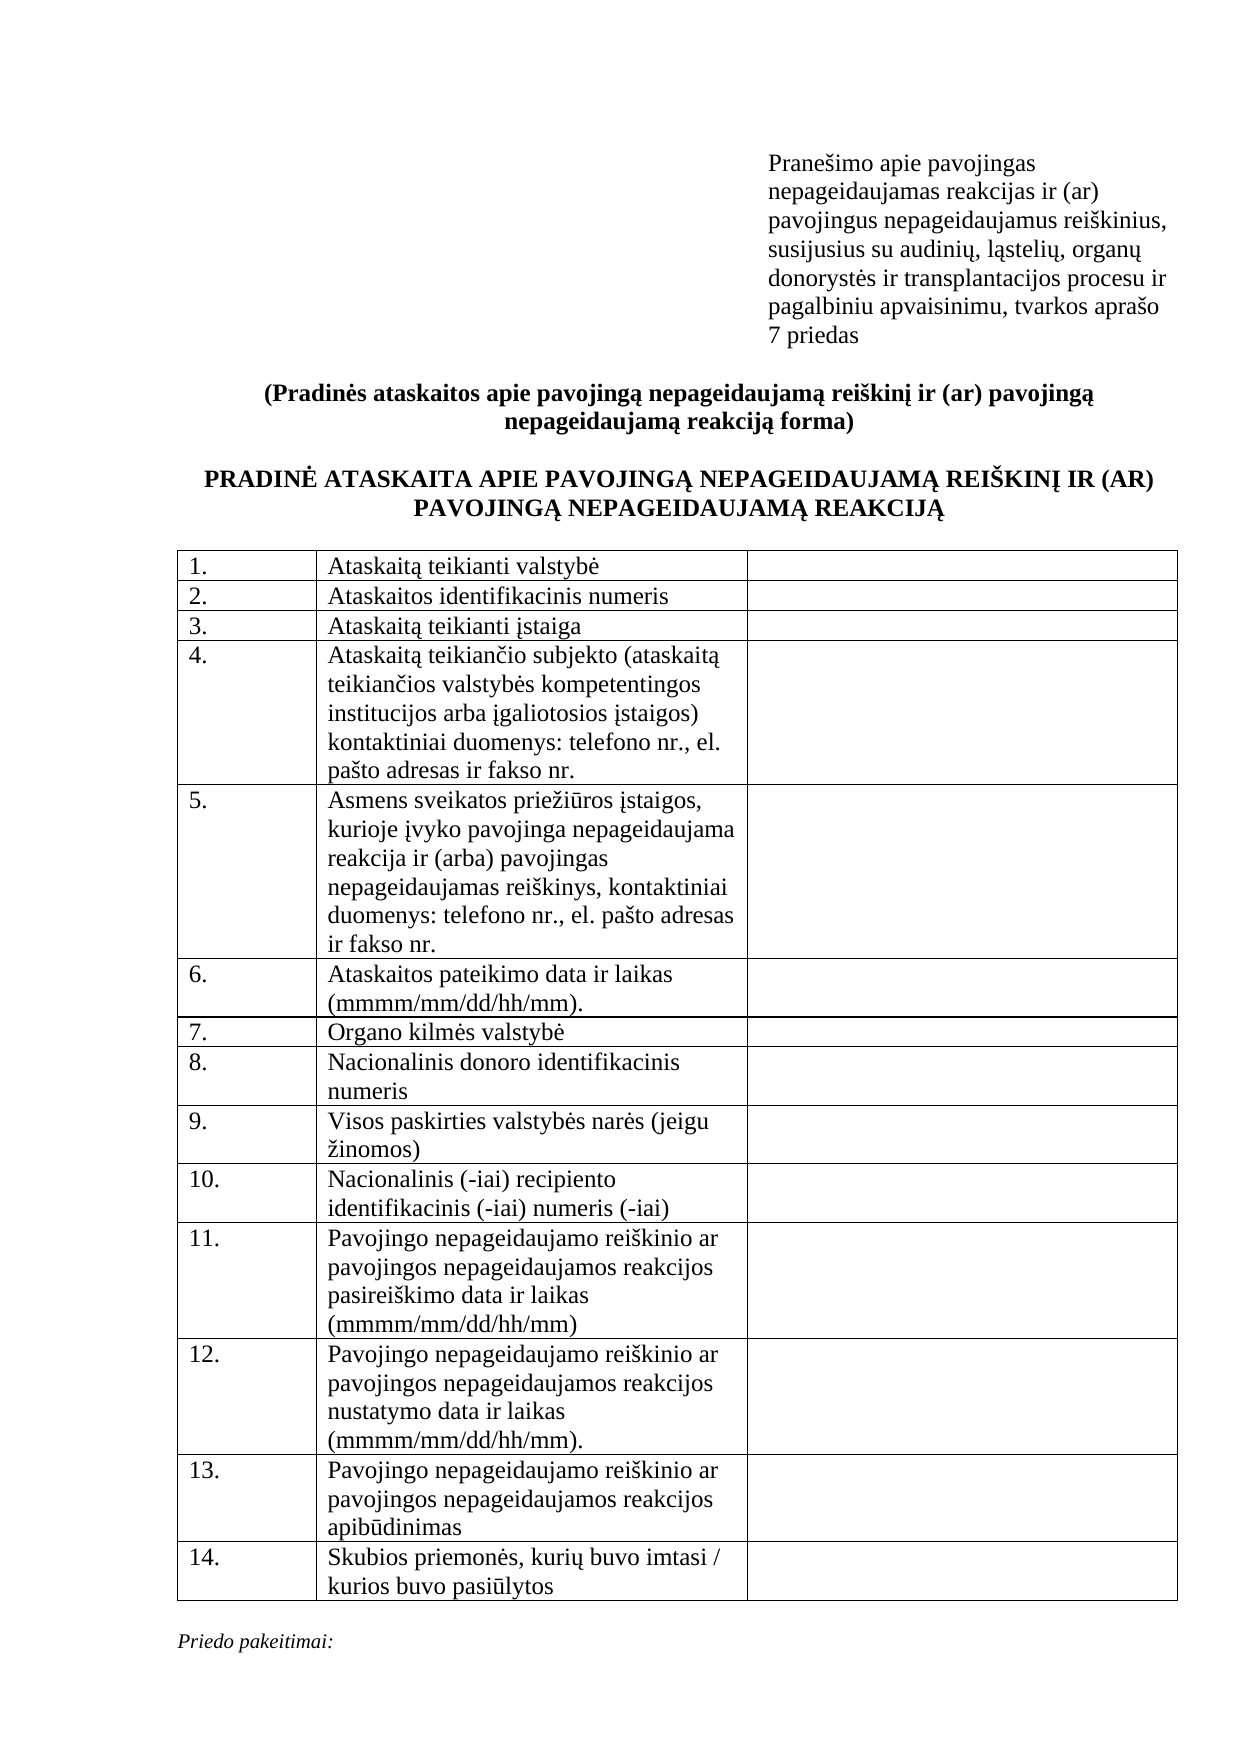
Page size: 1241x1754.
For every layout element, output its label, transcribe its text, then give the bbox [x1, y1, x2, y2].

text (Pradinės ataskaitos apie pavojingą nepageidaujamą reiškinį ir (ar) pavojingą nepageidaujamą reakciją forma) [177, 378, 1181, 435]
table_cell Ataskaitą teikiančio subjekto (ataskaitą teikiančios valstybės kompetentingos institucijos arba įgaliotosios įstaigos) kontaktiniai duomenys: telefono nr., el. pašto adresas ir fakso nr. [317, 641, 747, 784]
table_header Ataskaitą teikianti valstybė [317, 551, 747, 580]
table_cell [748, 1455, 1177, 1541]
table_cell [748, 1018, 1177, 1046]
table_cell 4. [178, 641, 316, 784]
table_cell Pavojingo nepageidaujamo reiškinio ar pavojingos nepageidaujamos reakcijos pasireiškimo data ir laikas (mmmm/mm/dd/hh/mm) [317, 1223, 747, 1338]
table_cell [748, 1047, 1177, 1105]
table_cell [748, 641, 1177, 784]
table_header [748, 551, 1177, 580]
table_cell [748, 1542, 1177, 1600]
table_cell Visos paskirties valstybės narės (jeigu žinomos) [317, 1106, 747, 1163]
table_cell [748, 1106, 1177, 1163]
table_cell 14. [178, 1542, 316, 1600]
table_cell 10. [178, 1164, 316, 1222]
table_cell Ataskaitos identifikacinis numeris [317, 581, 747, 610]
table_cell 5. [178, 785, 316, 958]
table_cell [748, 1339, 1177, 1454]
table_cell 7. [178, 1018, 316, 1046]
table_cell Nacionalinis donoro identifikacinis numeris [317, 1047, 747, 1105]
table_cell 2. [178, 581, 316, 610]
table_cell [748, 581, 1177, 610]
table_cell [748, 1223, 1177, 1338]
table_cell Nacionalinis (-iai) recipiento identifikacinis (-iai) numeris (-iai) [317, 1164, 747, 1222]
text Pranešimo apie pavojingas nepageidaujamas reakcijas ir (ar) pavojingus nepageidaujamus reiškinius, susijusius su audinių, ląstelių, organų donorystės ir transplantacijos procesu ir pagalbiniu apvaisinimu, tvarkos aprašo [768, 148, 1181, 320]
text 7 priedas [768, 320, 1181, 349]
text Priedo pakeitimai: [177, 1629, 1181, 1653]
table_cell 11. [178, 1223, 316, 1338]
table_cell Ataskaitą teikianti įstaiga [317, 611, 747, 639]
table_cell Asmens sveikatos priežiūros įstaigos, kurioje įvyko pavojinga nepageidaujama reakcija ir (arba) pavojingas nepageidaujamas reiškinys, kontaktiniai duomenys: telefono nr., el. pašto adresas ir fakso nr. [317, 785, 747, 958]
text PRADINĖ ATASKAITA APIE PAVOJINGĄ NEPAGEIDAUJAMĄ REIŠKINĮ IR (AR) PAVOJINGĄ NEPAGEIDAUJAMĄ REAKCIJĄ [177, 464, 1181, 521]
table_cell Ataskaitos pateikimo data ir laikas (mmmm/mm/dd/hh/mm). [317, 959, 747, 1016]
table_cell [748, 959, 1177, 1016]
table_cell Pavojingo nepageidaujamo reiškinio ar pavojingos nepageidaujamos reakcijos apibūdinimas [317, 1455, 747, 1541]
table_cell [748, 1164, 1177, 1222]
table_cell 13. [178, 1455, 316, 1541]
table_cell 9. [178, 1106, 316, 1163]
table_cell 12. [178, 1339, 316, 1454]
table_cell Skubios priemonės, kurių buvo imtasi / kurios buvo pasiūlytos [317, 1542, 747, 1600]
table_cell Organo kilmės valstybė [317, 1018, 747, 1046]
table_cell [748, 611, 1177, 639]
table_cell [748, 785, 1177, 958]
table_header 1. [178, 551, 316, 580]
table_cell 8. [178, 1047, 316, 1105]
table_cell 3. [178, 611, 316, 639]
table_cell Pavojingo nepageidaujamo reiškinio ar pavojingos nepageidaujamos reakcijos nustatymo data ir laikas (mmmm/mm/dd/hh/mm). [317, 1339, 747, 1454]
table_cell 6. [178, 959, 316, 1016]
